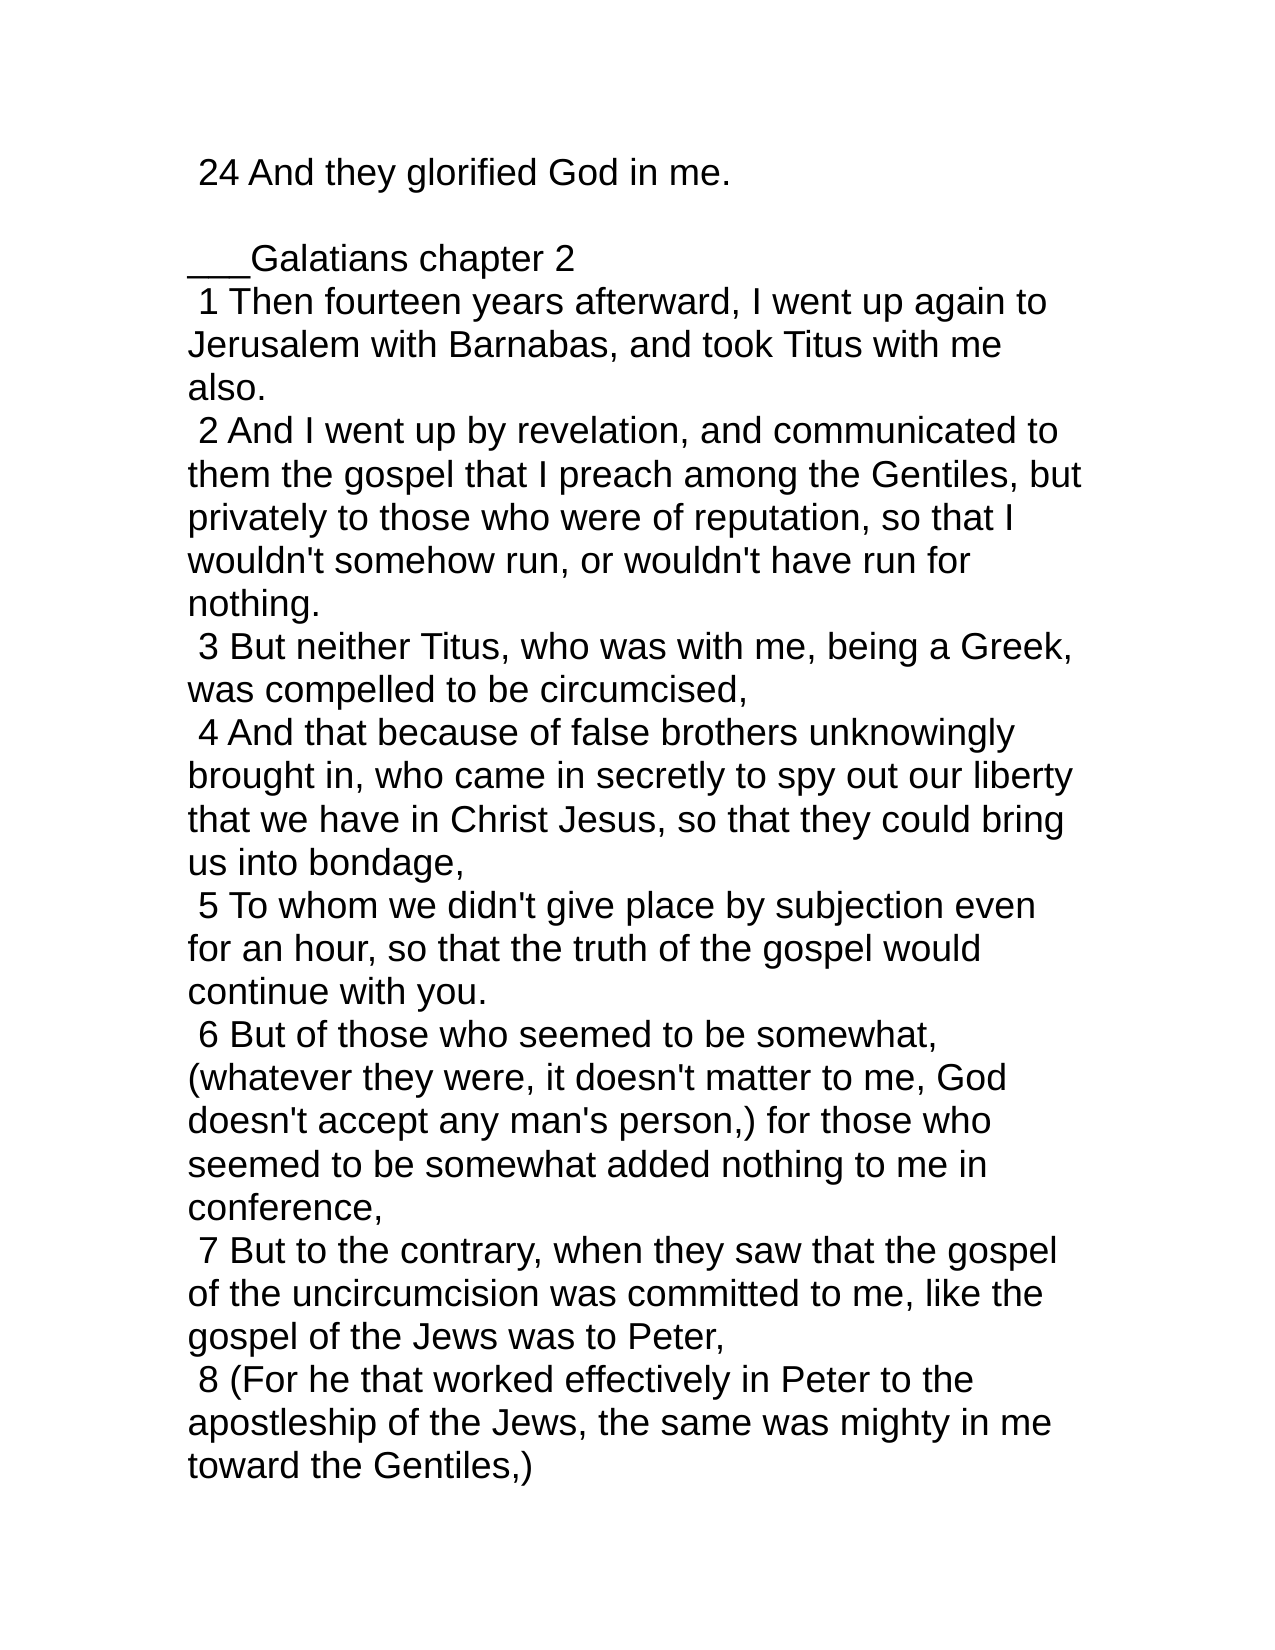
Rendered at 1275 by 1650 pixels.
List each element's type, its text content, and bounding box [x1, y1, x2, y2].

text 1 Then fourteen years afterward, I went up again to Jerusalem with Barnabas, and took Titus with me also. [187, 279, 1087, 409]
text ___Galatians chapter 2 [187, 236, 1087, 279]
text 7 But to the contrary, when they saw that the gospel of the uncircumcision was committed to me, like the gospel of the Jews was to Peter, [187, 1228, 1087, 1357]
text 6 But of those who seemed to be somewhat, (whatever they were, it doesn't matter to me, God doesn't accept any man's person,) for those who seemed to be somewhat added nothing to me in conference, [187, 1012, 1087, 1228]
text 5 To whom we didn't give place by subjection even for an hour, so that the truth of the gospel would continue with you. [187, 883, 1087, 1012]
text 2 And I went up by revelation, and communicated to them the gospel that I preach among the Gentiles, but privately to those who were of reputation, so that I wouldn't somehow run, or wouldn't have run for nothing. [187, 409, 1087, 624]
text 3 But neither Titus, who was with me, being a Greek, was compelled to be circumcised, [187, 624, 1087, 711]
text 24 And they glorified God in me. [187, 150, 1087, 193]
text 8 (For he that worked effectively in Peter to the apostleship of the Jews, the same was mighty in me toward the Gentiles,) [187, 1357, 1087, 1487]
text 4 And that because of false brothers unknowingly brought in, who came in secretly to spy out our liberty that we have in Christ Jesus, so that they could bring us into bondage, [187, 711, 1087, 883]
